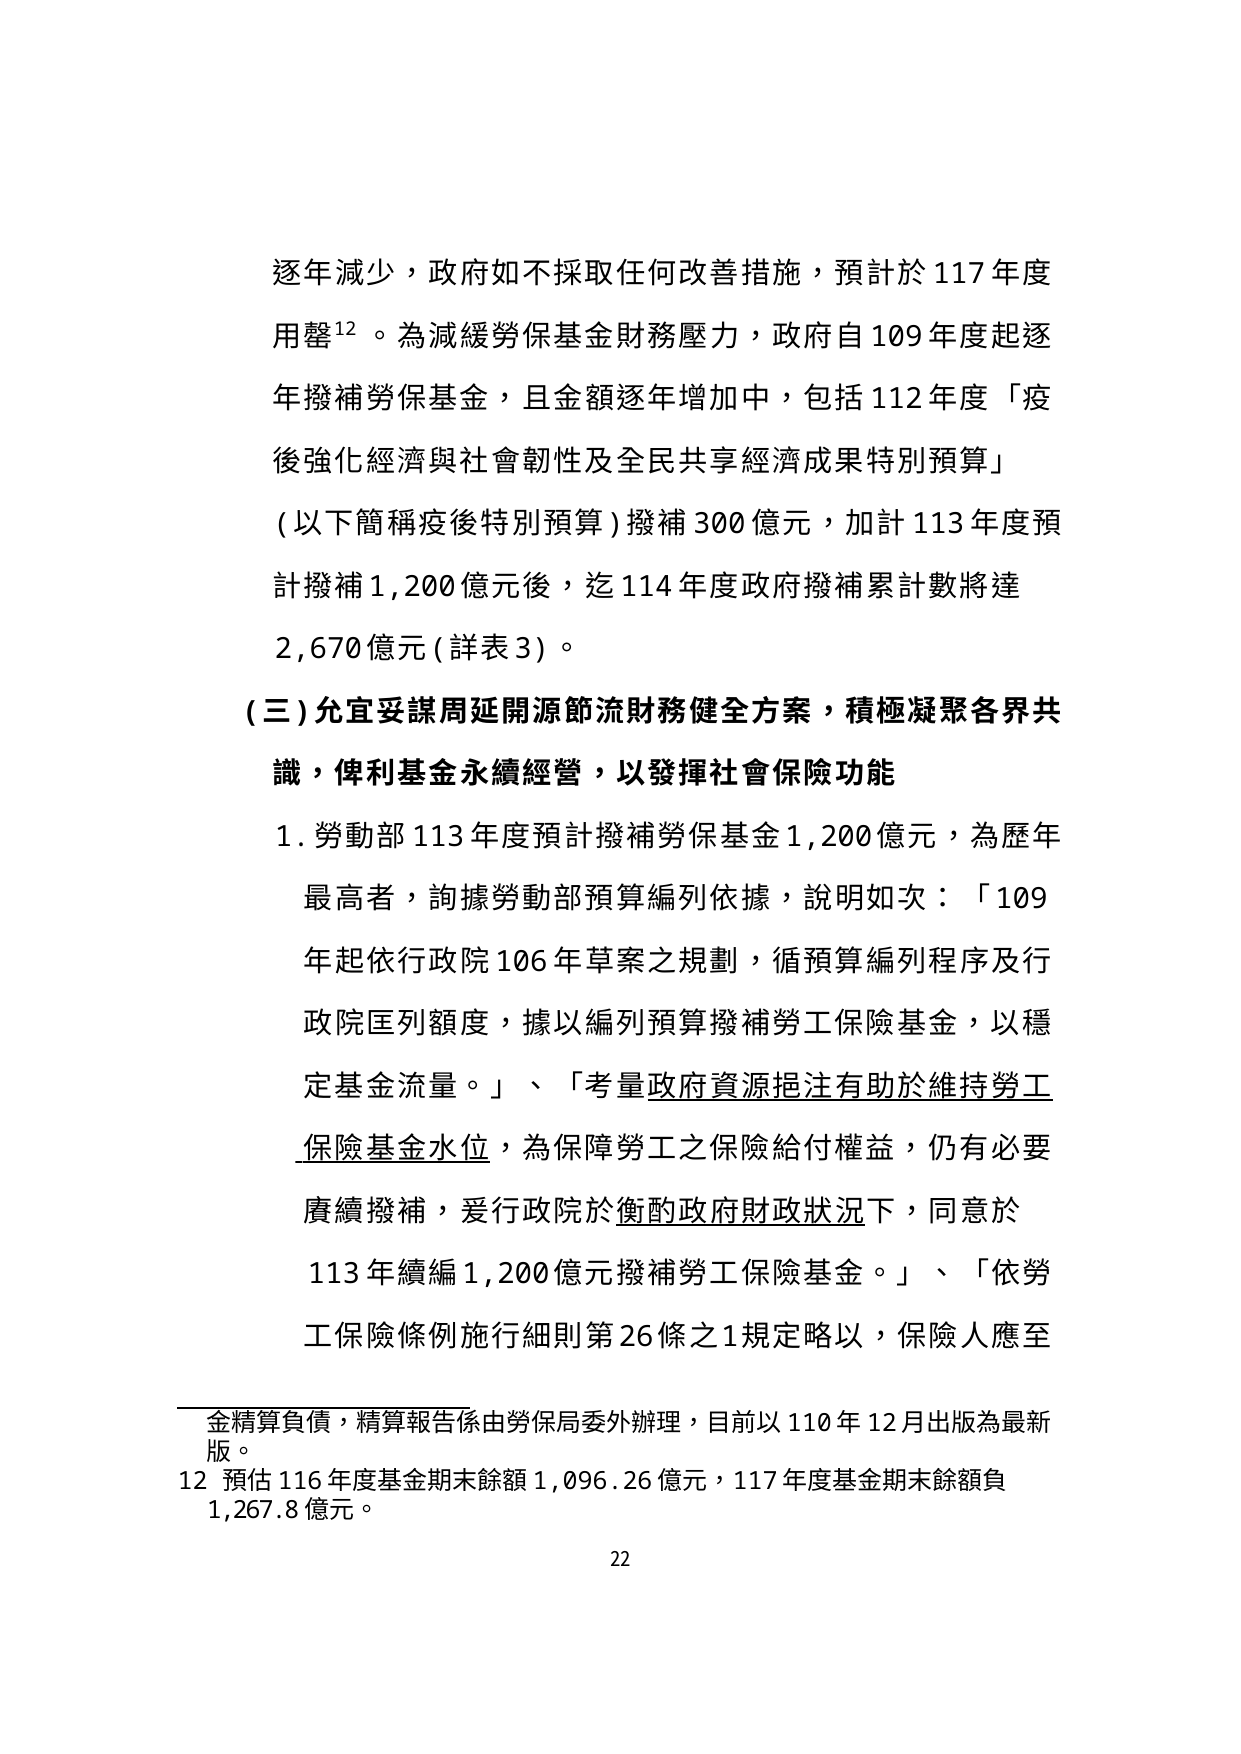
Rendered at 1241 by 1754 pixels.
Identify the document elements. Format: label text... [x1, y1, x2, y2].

text 按勞保局係以109年底為基期，110年12月出版之「勞工保險普通事故保險費率精算及財務評估」精算評估報告書(以下簡稱最新精算報告)預估，未來基金餘額將逐年減少，政府如不採取任何改善措施，預計於117年度用罄。為減緩勞保基金財務壓力，政府自109年度起逐年撥補勞保基金，且金額逐年增加中，包括112年度「疫後強化經濟與社會韌性及全民共享經濟成果特別預算」(以下簡稱疫後特別預算)撥補300億元，加計113年度預計撥補1,200億元後，迄114年度政府撥補累計數將達2,670億元(詳表3)。 [266, 229, 1063, 667]
text 1.勞動部113年度預計撥補勞保基金1,200億元，為歷年最高者，詢據勞動部預算編列依據，說明如次：「109年起依行政院106年草案之規劃，循預算編列程序及行政院匡列額度，據以編列預算撥補勞工保險基金，以穩定基金流量。」、「考量政府資源挹注有助於維持勞工保險基金水位，為保障勞工之保險給付權益，仍有必要賡續撥補，爰行政院於衡酌政府財政狀況下，同意於113年續編1,200億元撥補勞工保險基金。」、「依勞工保險條例施行細則第26條之1規定略以，保險人應至 [266, 792, 1063, 1354]
text 金精算負債，精算報告係由勞保局委外辦理，目前以110年12月出版為最新版。 [177, 1408, 1063, 1466]
text (三)允宜妥謀周延開源節流財務健全方案，積極凝聚各界共識，俾利基金永續經營，以發揮社會保險功能 [236, 667, 1063, 792]
text 預估116年度基金期末餘額1,096.26億元，117年度基金期末餘額負1,267.8億元。 [177, 1466, 1063, 1525]
